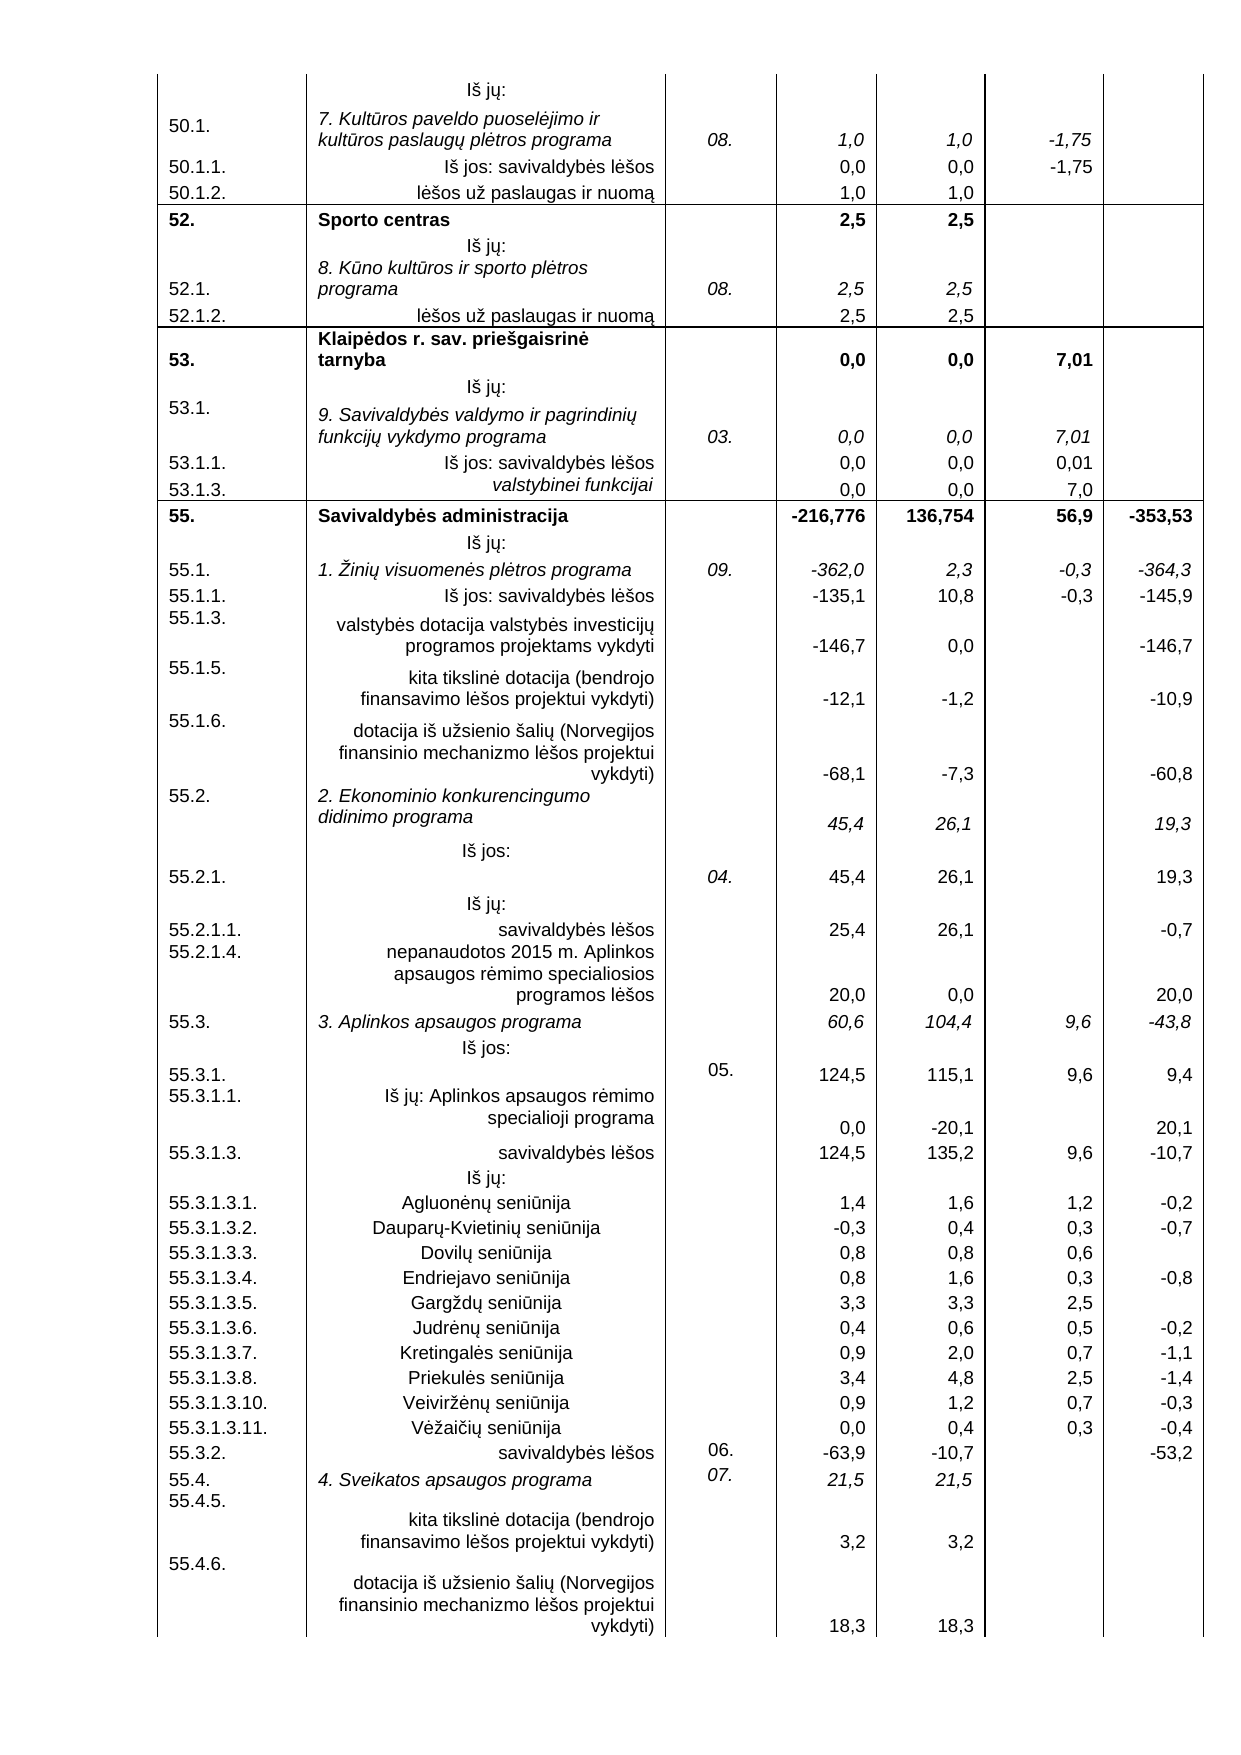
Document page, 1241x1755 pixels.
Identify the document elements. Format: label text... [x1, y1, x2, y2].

table_cell [1104, 1032, 1203, 1059]
table_cell 60,6 [777, 1006, 876, 1032]
table_cell -7,3 [877, 710, 984, 784]
table_cell -43,8 [1104, 1006, 1203, 1032]
table_cell [1104, 1463, 1203, 1490]
table_cell savivaldybės lėšos [307, 1438, 665, 1463]
table_cell 52.1. [158, 257, 306, 300]
table_cell Dovilų seniūnija [307, 1238, 665, 1263]
table_cell 104,4 [877, 1006, 984, 1032]
table_cell -10,7 [877, 1438, 984, 1463]
table_cell -12,1 [777, 656, 876, 709]
table_cell 55.3. [158, 1006, 306, 1032]
table_cell 2,5 [877, 205, 984, 230]
table_cell [666, 1032, 776, 1059]
table_cell -353,53 [1104, 501, 1203, 527]
table_cell [158, 74, 306, 100]
table_cell 0,3 [986, 1263, 1103, 1288]
table_cell [1104, 1238, 1203, 1263]
table_cell -0,3 [986, 580, 1103, 606]
table_cell [666, 230, 776, 257]
table_cell 2,5 [986, 1288, 1103, 1313]
table_cell 9,4 [1104, 1059, 1203, 1085]
table_cell 3,3 [877, 1288, 984, 1313]
table_cell 52. [158, 205, 306, 230]
table_cell [307, 1059, 665, 1085]
table_cell [877, 527, 984, 553]
table_cell 55.2.1.4. [158, 941, 306, 1006]
table_cell [666, 1188, 776, 1213]
table_cell 55.3.1.1. [158, 1085, 306, 1138]
table_cell 0,0 [777, 474, 876, 500]
table_cell 55.3.1.3.2. [158, 1213, 306, 1238]
table_cell 08. [666, 257, 776, 300]
table_cell 1,6 [877, 1188, 984, 1213]
table_cell [666, 527, 776, 553]
table_cell -1,75 [986, 100, 1103, 150]
table_cell [986, 205, 1103, 230]
table_cell [666, 177, 776, 203]
table_cell 45,4 [777, 861, 876, 888]
table_cell [666, 1006, 776, 1032]
table_cell [666, 1138, 776, 1163]
table_cell -1,75 [986, 150, 1103, 177]
table_cell [666, 941, 776, 1006]
table_cell Klaipėdos r. sav. priešgaisrinė tarnyba [307, 328, 665, 371]
table_cell [666, 1413, 776, 1438]
table_cell [1104, 205, 1203, 230]
table_cell [666, 1553, 776, 1637]
table_cell Endriejavo seniūnija [307, 1263, 665, 1288]
table_cell -145,9 [1104, 580, 1203, 606]
table_cell 55.2.1.1. [158, 914, 306, 941]
table_cell [986, 914, 1103, 941]
table_cell [777, 371, 876, 397]
table_cell 7. Kultūros paveldo puoselėjimo ir kultūros paslaugų plėtros programa [307, 100, 665, 150]
table_cell 06. [666, 1438, 776, 1463]
table_cell [158, 835, 306, 861]
table_cell [666, 1263, 776, 1288]
table_cell 55.1. [158, 553, 306, 580]
table_cell 50.1. [158, 100, 306, 150]
table_cell Priekulės seniūnija [307, 1363, 665, 1388]
table_cell [986, 1490, 1103, 1552]
table_cell [307, 861, 665, 888]
table_cell 0,6 [877, 1313, 984, 1338]
table_cell 0,0 [777, 1085, 876, 1138]
table_cell Iš jų: [307, 1163, 665, 1188]
table_cell [1104, 397, 1203, 447]
table_cell 55.2.1. [158, 861, 306, 888]
table_cell [666, 474, 776, 500]
table_cell 7,01 [986, 397, 1103, 447]
table_cell 19,3 [1104, 785, 1203, 834]
table_cell 0,3 [986, 1213, 1103, 1238]
table_cell -63,9 [777, 1438, 876, 1463]
table_cell [986, 656, 1103, 709]
table_cell [986, 785, 1103, 834]
table_cell 45,4 [777, 785, 876, 834]
table_cell Iš jų: [307, 888, 665, 914]
table_cell [666, 710, 776, 784]
table_cell 0,4 [877, 1213, 984, 1238]
table_cell [666, 1288, 776, 1313]
table_cell 55.1.6. [158, 710, 306, 784]
table_cell -1,1 [1104, 1338, 1203, 1363]
table_cell [666, 1490, 776, 1552]
table_cell 9,6 [986, 1006, 1103, 1032]
table_cell -1,4 [1104, 1363, 1203, 1388]
table_cell [1104, 100, 1203, 150]
table_cell [777, 230, 876, 257]
table_cell [666, 606, 776, 656]
table_cell [158, 888, 306, 914]
table_cell 7,01 [986, 328, 1103, 371]
table_cell [1104, 371, 1203, 397]
table_cell [877, 74, 984, 100]
table_cell [158, 1032, 306, 1059]
table_cell 53.1.1. [158, 447, 306, 474]
table_cell [1104, 835, 1203, 861]
table_cell 9,6 [986, 1138, 1103, 1163]
table_cell [986, 177, 1103, 203]
table_cell 0,0 [877, 397, 984, 447]
table_cell 0,5 [986, 1313, 1103, 1338]
table_cell -364,3 [1104, 553, 1203, 580]
table_cell [1104, 447, 1203, 474]
table_cell [666, 150, 776, 177]
table_cell [1104, 1163, 1203, 1188]
table_cell 0,8 [777, 1263, 876, 1288]
table_cell [986, 888, 1103, 914]
table_cell 1,0 [877, 177, 984, 203]
table_cell -53,2 [1104, 1438, 1203, 1463]
table_cell -0,3 [777, 1213, 876, 1238]
table_cell 2,5 [777, 257, 876, 300]
table_cell 26,1 [877, 914, 984, 941]
table_cell [666, 1313, 776, 1338]
table_cell [877, 1032, 984, 1059]
table_cell 07. [666, 1463, 776, 1490]
table_cell [158, 1163, 306, 1188]
table_cell 1,0 [777, 100, 876, 150]
table_cell -10,9 [1104, 656, 1203, 709]
table_cell 55.3.1.3.1. [158, 1188, 306, 1213]
table_cell [1104, 150, 1203, 177]
table_cell 1,2 [986, 1188, 1103, 1213]
table_cell lėšos už paslaugas ir nuomą [307, 300, 665, 326]
table_cell 2,5 [777, 205, 876, 230]
table_cell [986, 74, 1103, 100]
table_cell [666, 1388, 776, 1413]
table_cell [666, 888, 776, 914]
table_cell 1. Žinių visuomenės plėtros programa [307, 553, 665, 580]
table_cell 0,4 [877, 1413, 984, 1438]
table_cell -0,2 [1104, 1313, 1203, 1338]
table_cell 55.3.2. [158, 1438, 306, 1463]
table_cell -60,8 [1104, 710, 1203, 784]
table_cell 0,0 [877, 941, 984, 1006]
table_cell [877, 1163, 984, 1188]
table_cell 53.1.3. [158, 474, 306, 500]
table_cell 08. [666, 100, 776, 150]
table_cell [666, 501, 776, 527]
table_cell Iš jos: savivaldybės lėšos [307, 447, 665, 474]
table_cell Savivaldybės administracija [307, 501, 665, 527]
table_cell Dauparų-Kvietinių seniūnija [307, 1213, 665, 1238]
table_cell 9. Savivaldybės valdymo ir pagrindinių funkcijų vykdymo programa [307, 397, 665, 447]
table_cell 21,5 [877, 1463, 984, 1490]
table_cell 0,9 [777, 1388, 876, 1413]
table_cell 55.3.1.3.6. [158, 1313, 306, 1338]
table_cell 4. Sveikatos apsaugos programa [307, 1463, 665, 1490]
table_cell 55.1.1. [158, 580, 306, 606]
table_cell -1,2 [877, 656, 984, 709]
table_cell 55. [158, 501, 306, 527]
table_cell 2,5 [877, 300, 984, 326]
table_cell [777, 1163, 876, 1188]
table_cell Iš jų: [307, 230, 665, 257]
table_cell 18,3 [777, 1553, 876, 1637]
table_cell [666, 914, 776, 941]
table_cell -10,7 [1104, 1138, 1203, 1163]
table_cell -0,4 [1104, 1413, 1203, 1438]
table_cell 21,5 [777, 1463, 876, 1490]
table_cell [986, 835, 1103, 861]
table_cell [666, 328, 776, 371]
table_cell -20,1 [877, 1085, 984, 1138]
table_cell 55.3.1.3.3. [158, 1238, 306, 1263]
table_cell 55.3.1. [158, 1059, 306, 1085]
table_cell Sporto centras [307, 205, 665, 230]
table_cell kita tikslinė dotacija (bendrojo finansavimo lėšos projektui vykdyti) [307, 656, 665, 709]
table_cell [1104, 177, 1203, 203]
table_cell 0,0 [877, 474, 984, 500]
table_cell Agluonėnų seniūnija [307, 1188, 665, 1213]
table_cell [158, 527, 306, 553]
table_cell 55.1.5. [158, 656, 306, 709]
table_cell 0,0 [777, 397, 876, 447]
table_cell 1,0 [877, 100, 984, 150]
table_cell [986, 606, 1103, 656]
table_cell Iš jų: [307, 371, 665, 397]
table_cell [666, 371, 776, 397]
table_cell 52.1.2. [158, 300, 306, 326]
table_cell 56,9 [986, 501, 1103, 527]
table_cell [986, 527, 1103, 553]
table_cell kita tikslinė dotacija (bendrojo finansavimo lėšos projektui vykdyti) [307, 1490, 665, 1552]
table_cell Iš jos: savivaldybės lėšos [307, 580, 665, 606]
table_cell savivaldybės lėšos [307, 1138, 665, 1163]
table_cell [1104, 74, 1203, 100]
table_cell 0,7 [986, 1338, 1103, 1363]
table_cell Veiviržėnų seniūnija [307, 1388, 665, 1413]
table_cell 2,5 [877, 257, 984, 300]
table_cell 2. Ekonominio konkurencingumo didinimo programa [307, 785, 665, 834]
table_cell 1,0 [777, 177, 876, 203]
table_cell 55.3.1.3. [158, 1138, 306, 1163]
table_cell -0,7 [1104, 914, 1203, 941]
table_cell [666, 1163, 776, 1188]
table_cell 0,9 [777, 1338, 876, 1363]
table_cell 4,8 [877, 1363, 984, 1388]
table_cell [986, 257, 1103, 300]
table_cell -135,1 [777, 580, 876, 606]
table_cell 124,5 [777, 1138, 876, 1163]
table_cell Judrėnų seniūnija [307, 1313, 665, 1338]
table_cell [666, 447, 776, 474]
table_cell 50.1.1. [158, 150, 306, 177]
table_cell 0,01 [986, 447, 1103, 474]
table_cell 0,0 [777, 150, 876, 177]
table_cell 55.3.1.3.10. [158, 1388, 306, 1413]
table_cell 55.4.6. [158, 1553, 306, 1637]
table_cell [1104, 328, 1203, 371]
table_cell 136,754 [877, 501, 984, 527]
table_cell 04. [666, 861, 776, 888]
table_cell [986, 230, 1103, 257]
table_cell [777, 74, 876, 100]
table_cell 55.3.1.3.4. [158, 1263, 306, 1288]
table_cell [666, 835, 776, 861]
table_cell 05. [666, 1059, 776, 1085]
table_cell 09. [666, 553, 776, 580]
table_cell [666, 74, 776, 100]
table_cell savivaldybės lėšos [307, 914, 665, 941]
table_cell Iš jų: [307, 527, 665, 553]
table_cell [986, 300, 1103, 326]
table_cell 53. [158, 328, 306, 371]
table_cell [666, 1363, 776, 1388]
table_cell [986, 1085, 1103, 1138]
table_cell [1104, 1490, 1203, 1552]
table_cell 3,2 [877, 1490, 984, 1552]
table_cell 0,0 [877, 328, 984, 371]
table_cell [986, 710, 1103, 784]
table_cell 55.4. [158, 1463, 306, 1490]
table_cell 0,0 [877, 447, 984, 474]
table_cell Vėžaičių seniūnija [307, 1413, 665, 1438]
table_cell -0,2 [1104, 1188, 1203, 1213]
table_cell 2,5 [986, 1363, 1103, 1388]
table_cell 0,8 [777, 1238, 876, 1263]
table_cell 3,3 [777, 1288, 876, 1313]
table_cell [877, 371, 984, 397]
table_cell [666, 785, 776, 834]
table_cell [666, 580, 776, 606]
table_cell [877, 835, 984, 861]
table_cell dotacija iš užsienio šalių (Norvegijos finansinio mechanizmo lėšos projektui vykdyti) [307, 710, 665, 784]
table_cell 18,3 [877, 1553, 984, 1637]
table_cell [1104, 230, 1203, 257]
table_cell Iš jos: [307, 1032, 665, 1059]
table_cell [777, 835, 876, 861]
table_cell 55.3.1.3.5. [158, 1288, 306, 1313]
table_cell 0,0 [777, 328, 876, 371]
table_cell [158, 230, 306, 257]
table_cell Gargždų seniūnija [307, 1288, 665, 1313]
table_cell [986, 861, 1103, 888]
table_cell 55.3.1.3.8. [158, 1363, 306, 1388]
table_cell -0,3 [1104, 1388, 1203, 1413]
table_cell 0,7 [986, 1388, 1103, 1413]
table_cell 55.3.1.3.7. [158, 1338, 306, 1363]
table_cell 135,2 [877, 1138, 984, 1163]
table_cell 26,1 [877, 861, 984, 888]
table_cell [666, 656, 776, 709]
table_cell [666, 1213, 776, 1238]
table_cell [1104, 300, 1203, 326]
table_cell -68,1 [777, 710, 876, 784]
table_cell valstybės dotacija valstybės investicijų programos projektams vykdyti [307, 606, 665, 656]
table_cell 3,2 [777, 1490, 876, 1552]
table_cell 0,3 [986, 1413, 1103, 1438]
table_cell 19,3 [1104, 861, 1203, 888]
table_cell -0,8 [1104, 1263, 1203, 1288]
table_cell -0,3 [986, 553, 1103, 580]
table_cell 50.1.2. [158, 177, 306, 203]
table_cell [986, 1438, 1103, 1463]
table_cell 1,6 [877, 1263, 984, 1288]
table_cell [777, 527, 876, 553]
table_cell [1104, 1288, 1203, 1313]
table_cell [158, 371, 306, 397]
table_cell Iš jų: [307, 74, 665, 100]
table_cell [1104, 257, 1203, 300]
table_cell [986, 1463, 1103, 1490]
table_cell 55.2. [158, 785, 306, 834]
table_cell -362,0 [777, 553, 876, 580]
table_cell 1,2 [877, 1388, 984, 1413]
table_cell 20,1 [1104, 1085, 1203, 1138]
table_cell [666, 1238, 776, 1263]
table_cell [986, 941, 1103, 1006]
table_cell [877, 230, 984, 257]
table_cell -216,776 [777, 501, 876, 527]
table_cell [1104, 474, 1203, 500]
table_cell 124,5 [777, 1059, 876, 1085]
table_cell 2,0 [877, 1338, 984, 1363]
table_cell -146,7 [1104, 606, 1203, 656]
table_cell 0,0 [877, 150, 984, 177]
table_cell 115,1 [877, 1059, 984, 1085]
table_cell 03. [666, 397, 776, 447]
table_cell [986, 1163, 1103, 1188]
table_cell 0,4 [777, 1313, 876, 1338]
table_cell [1104, 527, 1203, 553]
table_cell [1104, 1553, 1203, 1637]
table_cell 0,0 [777, 1413, 876, 1438]
table_cell Iš jų: Aplinkos apsaugos rėmimo specialioji programa [307, 1085, 665, 1138]
table_cell 55.4.5. [158, 1490, 306, 1552]
table_cell 9,6 [986, 1059, 1103, 1085]
table_cell [877, 888, 984, 914]
table_cell dotacija iš užsienio šalių (Norvegijos finansinio mechanizmo lėšos projektui vykdyti) [307, 1553, 665, 1637]
table_cell 55.3.1.3.11. [158, 1413, 306, 1438]
table_cell 7,0 [986, 474, 1103, 500]
table_cell 55.1.3. [158, 606, 306, 656]
table_cell [986, 371, 1103, 397]
table_cell [1104, 888, 1203, 914]
table_cell [666, 1338, 776, 1363]
table_cell Iš jos: savivaldybės lėšos [307, 150, 665, 177]
table_cell 10,8 [877, 580, 984, 606]
table_cell nepanaudotos 2015 m. Aplinkos apsaugos rėmimo specialiosios programos lėšos [307, 941, 665, 1006]
table_cell lėšos už paslaugas ir nuomą [307, 177, 665, 203]
table_cell [777, 1032, 876, 1059]
table_cell -0,7 [1104, 1213, 1203, 1238]
table_cell 3,4 [777, 1363, 876, 1388]
table_cell 2,3 [877, 553, 984, 580]
table_cell 20,0 [777, 941, 876, 1006]
table_cell valstybinei funkcijai [307, 474, 665, 500]
table_cell 0,8 [877, 1238, 984, 1263]
table_cell Iš jos: [307, 835, 665, 861]
table_cell 0,0 [777, 447, 876, 474]
table_cell 26,1 [877, 785, 984, 834]
table_cell Kretingalės seniūnija [307, 1338, 665, 1363]
table_cell [777, 888, 876, 914]
table_cell 0,0 [877, 606, 984, 656]
table_cell 2,5 [777, 300, 876, 326]
table_cell -146,7 [777, 606, 876, 656]
table_cell 53.1. [158, 397, 306, 447]
table_cell 3. Aplinkos apsaugos programa [307, 1006, 665, 1032]
table_cell 25,4 [777, 914, 876, 941]
table_cell 0,6 [986, 1238, 1103, 1263]
table_cell 20,0 [1104, 941, 1203, 1006]
table_cell [666, 205, 776, 230]
table_cell [666, 1085, 776, 1138]
table_cell [986, 1032, 1103, 1059]
table_cell 1,4 [777, 1188, 876, 1213]
table_cell [986, 1553, 1103, 1637]
table_cell 8. Kūno kultūros ir sporto plėtros programa [307, 257, 665, 300]
table_cell [666, 300, 776, 326]
